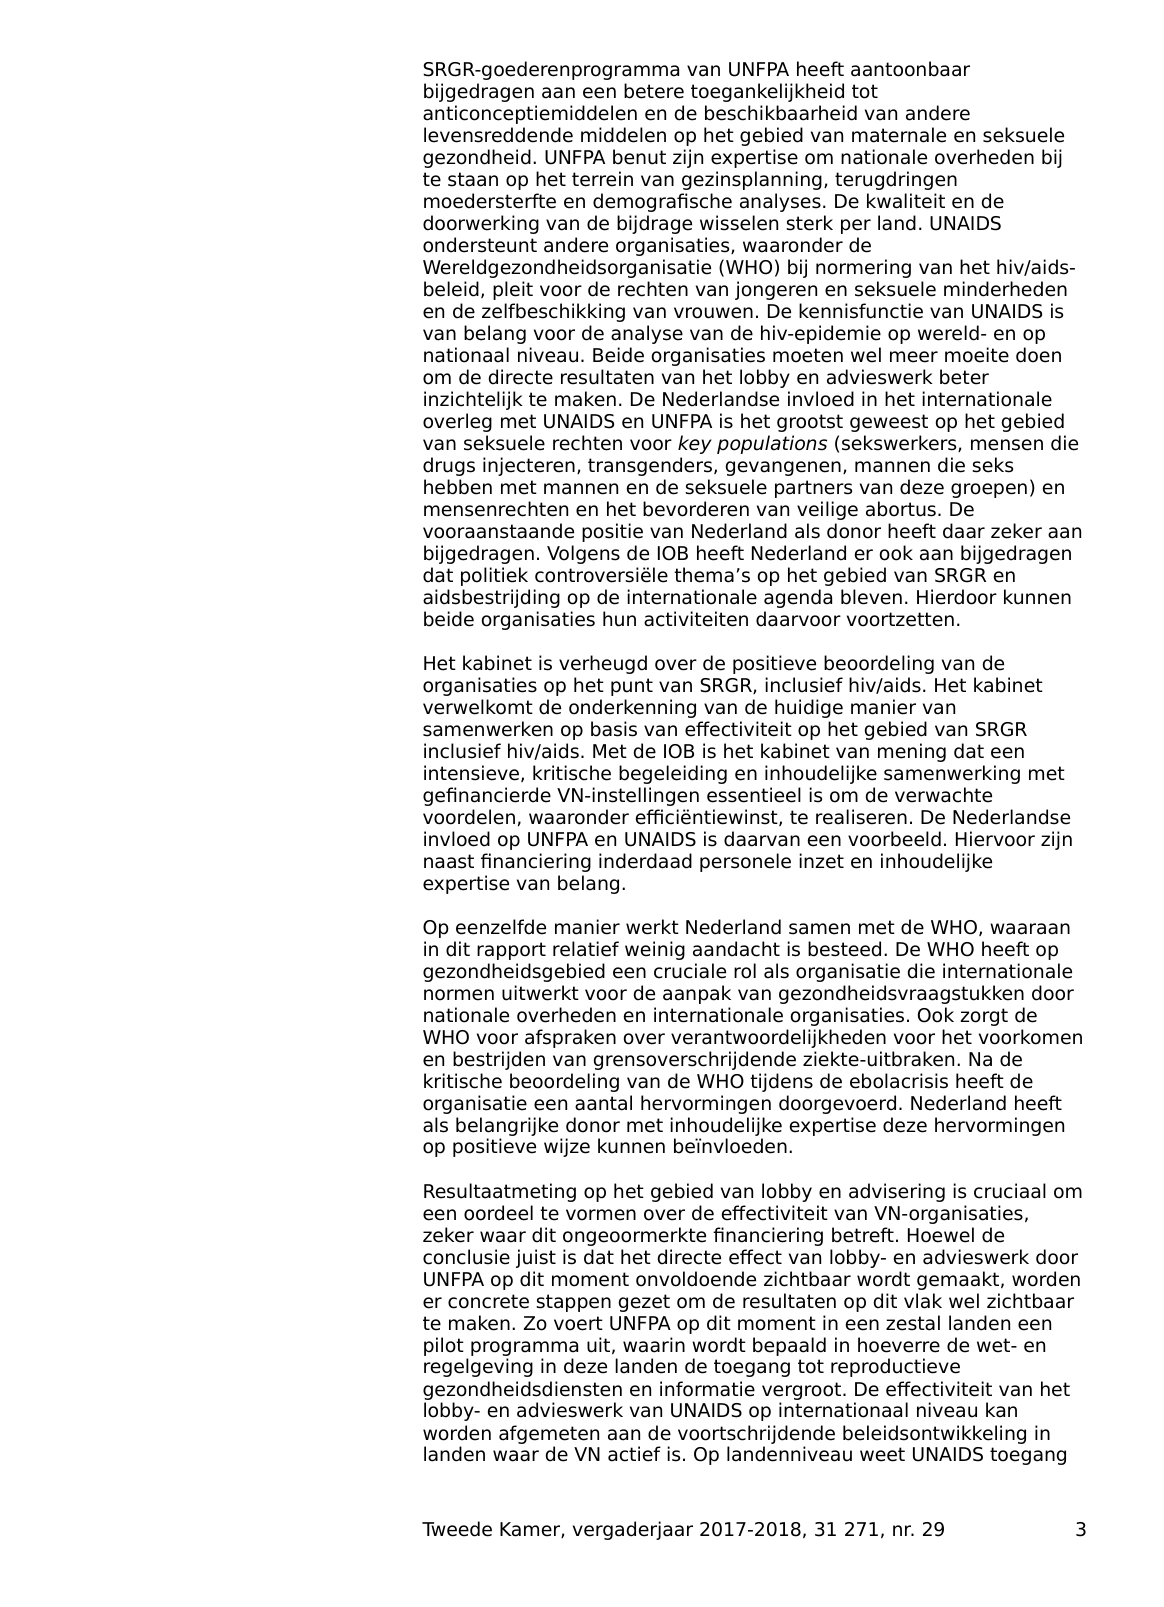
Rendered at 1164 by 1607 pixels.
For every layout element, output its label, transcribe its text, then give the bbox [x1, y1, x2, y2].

text SRGR-goederenprogramma van UNFPA heeft aantoonbaar bijgedragen aan een betere toegankelijkheid tot anticonceptiemiddelen en de beschikbaarheid van andere levensreddende middelen op het gebied van maternale en seksuele gezondheid. UNFPA benut zijn expertise om nationale overheden bij te staan op het terrein van gezinsplanning, terugdringen moedersterfte en demografische analyses. De kwaliteit en de doorwerking van de bijdrage wisselen sterk per land. UNAIDS ondersteunt andere organisaties, waaronder de Wereldgezondheidsorganisatie (WHO) bij normering van het hiv/aids-beleid, pleit voor de rechten van jongeren en seksuele minderheden en de zelfbeschikking van vrouwen. De kennisfunctie van UNAIDS is van belang voor de analyse van de hiv-epidemie op wereld- en op nationaal niveau. Beide organisaties moeten wel meer moeite doen om de directe resultaten van het lobby en advieswerk beter inzichtelijk te maken. De Nederlandse invloed in het internationale overleg met UNAIDS en UNFPA is het grootst geweest op het gebied van seksuele rechten voor key populations (sekswerkers, mensen die drugs injecteren, transgenders, gevangenen, mannen die seks hebben met mannen en de seksuele partners van deze groepen) en mensenrechten en het bevorderen van veilige abortus. De vooraanstaande positie van Nederland als donor heeft daar zeker aan bijgedragen. Volgens de IOB heeft Nederland er ook aan bijgedragen dat politiek controversiële thema’s op het gebied van SRGR en aidsbestrijding op de internationale agenda bleven. Hierdoor kunnen beide organisaties hun activiteiten daarvoor voortzetten. [422, 59, 1087, 631]
text Resultaatmeting op het gebied van lobby en advisering is cruciaal om een oordeel te vormen over de effectiviteit van VN-organisaties, zeker waar dit ongeoormerkte financiering betreft. Hoewel de conclusie juist is dat het directe effect van lobby- en advieswerk door UNFPA op dit moment onvoldoende zichtbaar wordt gemaakt, worden er concrete stappen gezet om de resultaten op dit vlak wel zichtbaar te maken. Zo voert UNFPA op dit moment in een zestal landen een pilot programma uit, waarin wordt bepaald in hoeverre de wet- en regelgeving in deze landen de toegang tot reproductieve gezondheidsdiensten en informatie vergroot. De effectiviteit van het lobby- en advieswerk van UNAIDS op internationaal niveau kan worden afgemeten aan de voortschrijdende beleidsontwikkeling in landen waar de VN actief is. Op landenniveau weet UNAIDS toegang [422, 1181, 1087, 1466]
text Op eenzelfde manier werkt Nederland samen met de WHO, waaraan in dit rapport relatief weinig aandacht is besteed. De WHO heeft op gezondheidsgebied een cruciale rol als organisatie die internationale normen uitwerkt voor de aanpak van gezondheidsvraagstukken door nationale overheden en internationale organisaties. Ook zorgt de WHO voor afspraken over verantwoordelijkheden voor het voorkomen en bestrijden van grensoverschrijdende ziekte-uitbraken. Na de kritische beoordeling van de WHO tijdens de ebolacrisis heeft de organisatie een aantal hervormingen doorgevoerd. Nederland heeft als belangrijke donor met inhoudelijke expertise deze hervormingen op positieve wijze kunnen beïnvloeden. [422, 917, 1087, 1158]
text Het kabinet is verheugd over de positieve beoordeling van de organisaties op het punt van SRGR, inclusief hiv/aids. Het kabinet verwelkomt de onderkenning van de huidige manier van samenwerken op basis van effectiviteit op het gebied van SRGR inclusief hiv/aids. Met de IOB is het kabinet van mening dat een intensieve, kritische begeleiding en inhoudelijke samenwerking met gefinancierde VN-instellingen essentieel is om de verwachte voordelen, waaronder efficiëntiewinst, te realiseren. De Nederlandse invloed op UNFPA en UNAIDS is daarvan een voorbeeld. Hiervoor zijn naast financiering inderdaad personele inzet en inhoudelijke expertise van belang. [422, 653, 1087, 894]
